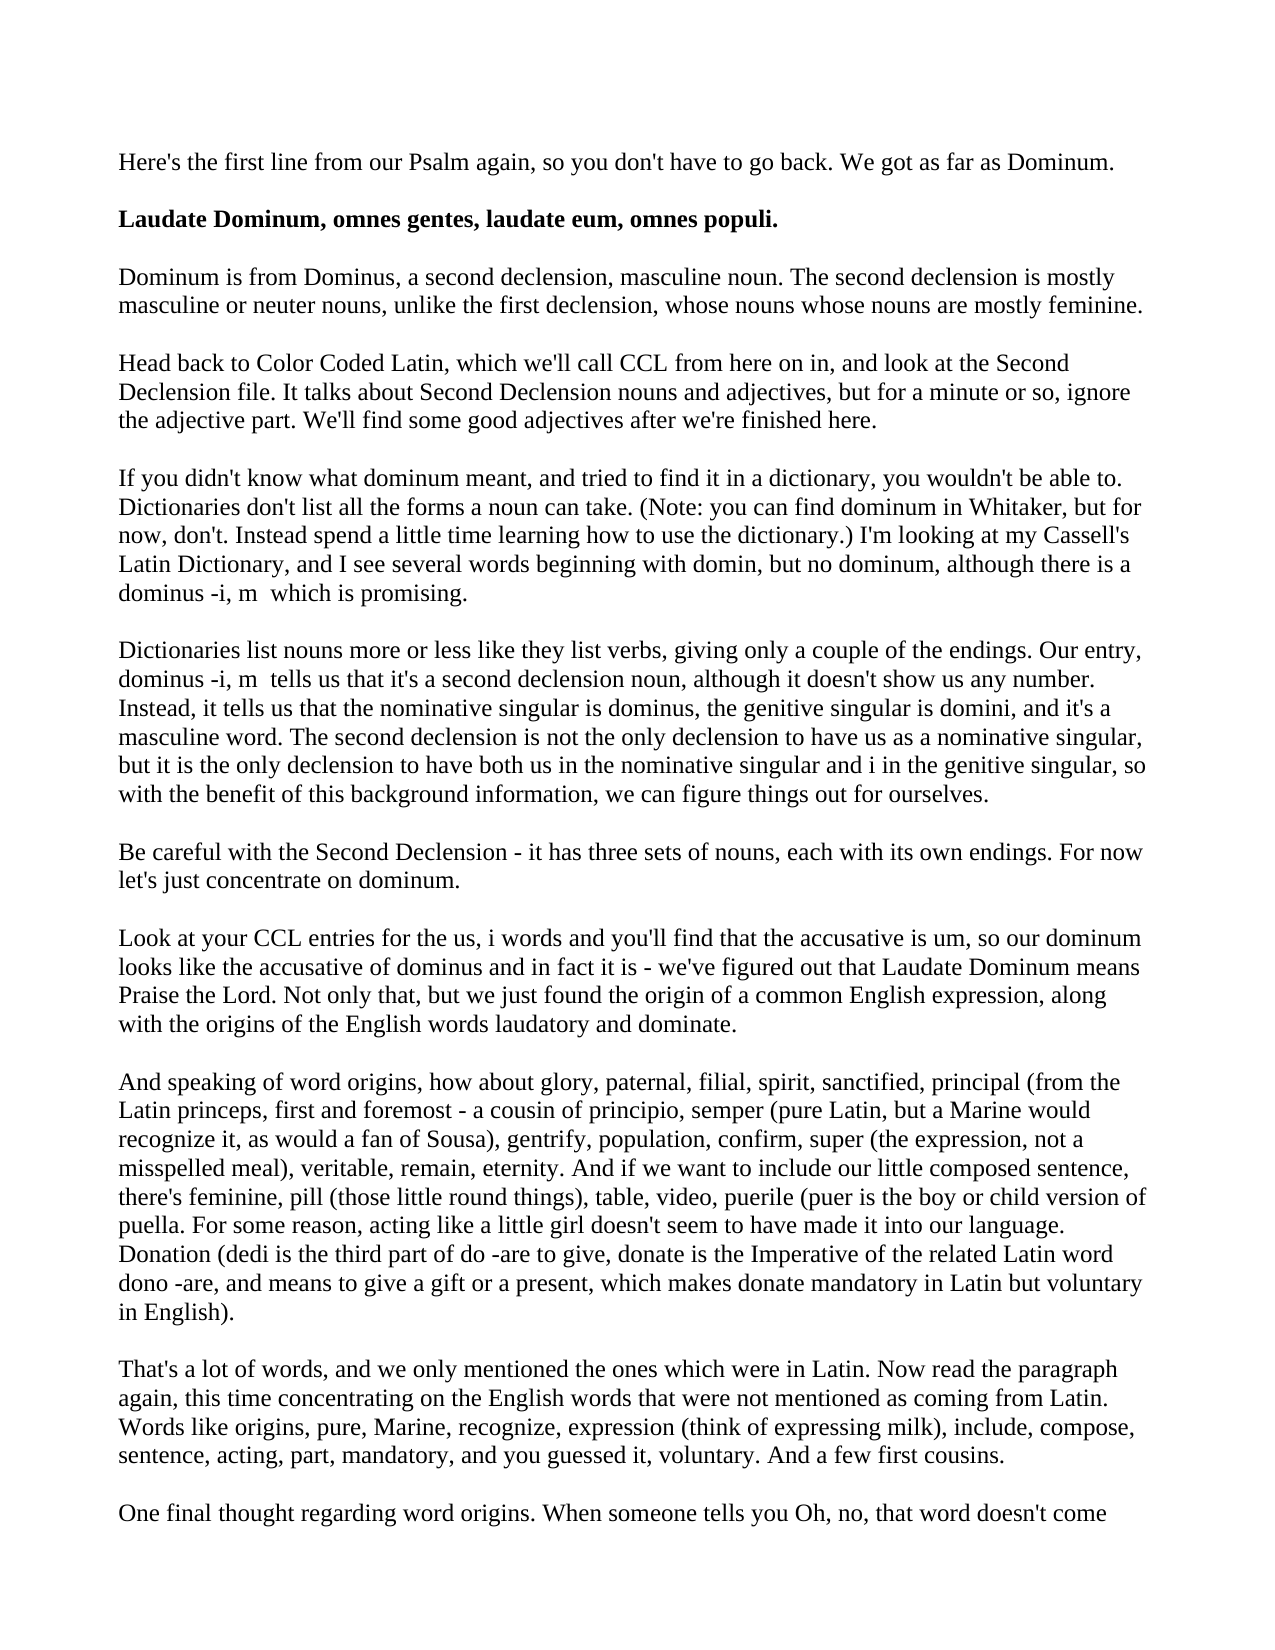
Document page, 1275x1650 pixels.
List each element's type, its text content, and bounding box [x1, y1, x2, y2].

text One final thought regarding word origins. When someone tells you Oh, no, that word doesn't come [118, 1498, 1157, 1527]
text Head back to Color Coded Latin, which we'll call CCL from here on in, and look at the Second Declension file. It talks about Second Declension nouns and adjectives, but for a minute or so, ignore the adjective part. We'll find some good adjectives after we're finished here. [118, 348, 1157, 434]
text Be careful with the Second Declension - it has three sets of nouns, each with its own endings. For now let's just concentrate on dominum. [118, 837, 1157, 894]
text dominus -i, m tells us that it's a second declension noun, although it doesn't show us any number. Instead, it tells us that the nominative singular is dominus, the genitive singular is domini, and it's a masculine word. The second declension is not the only declension to have us as a nominative singular, but it is the only declension to have both us in the nominative singular and i in the genitive singular, so with the benefit of this background information, we can figure things out for ourselves. [118, 664, 1157, 808]
text And speaking of word origins, how about glory, paternal, filial, spirit, sanctified, principal (from the Latin princeps, first and foremost - a cousin of principio, semper (pure Latin, but a Marine would recognize it, as would a fan of Sousa), gentrify, population, confirm, super (the expression, not a misspelled meal), veritable, remain, eternity. And if we want to include our little composed sentence, there's feminine, pill (those little round things), table, video, puerile (puer is the boy or child version of puella. For some reason, acting like a little girl doesn't seem to have made it into our language. Donation (dedi is the third part of do -are to give, donate is the Imperative of the related Latin word dono -are, and means to give a gift or a present, which makes donate mandatory in Latin but voluntary in English). [118, 1067, 1157, 1326]
text Dominum is from Dominus, a second declension, masculine noun. The second declension is mostly masculine or neuter nouns, unlike the first declension, whose nouns whose nouns are mostly feminine. [118, 262, 1157, 319]
text Look at your CCL entries for the us, i words and you'll find that the accusative is um, so our dominum looks like the accusative of dominus and in fact it is - we've figured out that Laudate Dominum means Praise the Lord. Not only that, but we just found the origin of a common English expression, along with the origins of the English words laudatory and dominate. [118, 923, 1157, 1038]
text Here's the first line from our Psalm again, so you don't have to go back. We got as far as Dominum. [118, 147, 1157, 176]
text That's a lot of words, and we only mentioned the ones which were in Latin. Now read the paragraph again, this time concentrating on the English words that were not mentioned as coming from Latin. Words like origins, pure, Marine, recognize, expression (think of expressing milk), include, compose, sentence, acting, part, mandatory, and you guessed it, voluntary. And a few first cousins. [118, 1354, 1157, 1469]
text Laudate Dominum, omnes gentes, laudate eum, omnes populi. [118, 204, 1157, 233]
text If you didn't know what dominum meant, and tried to find it in a dictionary, you wouldn't be able to. Dictionaries don't list all the forms a noun can take. (Note: you can find dominum in Whitaker, but for now, don't. Instead spend a little time learning how to use the dictionary.) I'm looking at my Cassell's Latin Dictionary, and I see several words beginning with domin, but no dominum, although there is a dominus -i, m which is promising. [118, 463, 1157, 607]
text Dictionaries list nouns more or less like they list verbs, giving only a couple of the endings. Our entry, [118, 636, 1157, 664]
